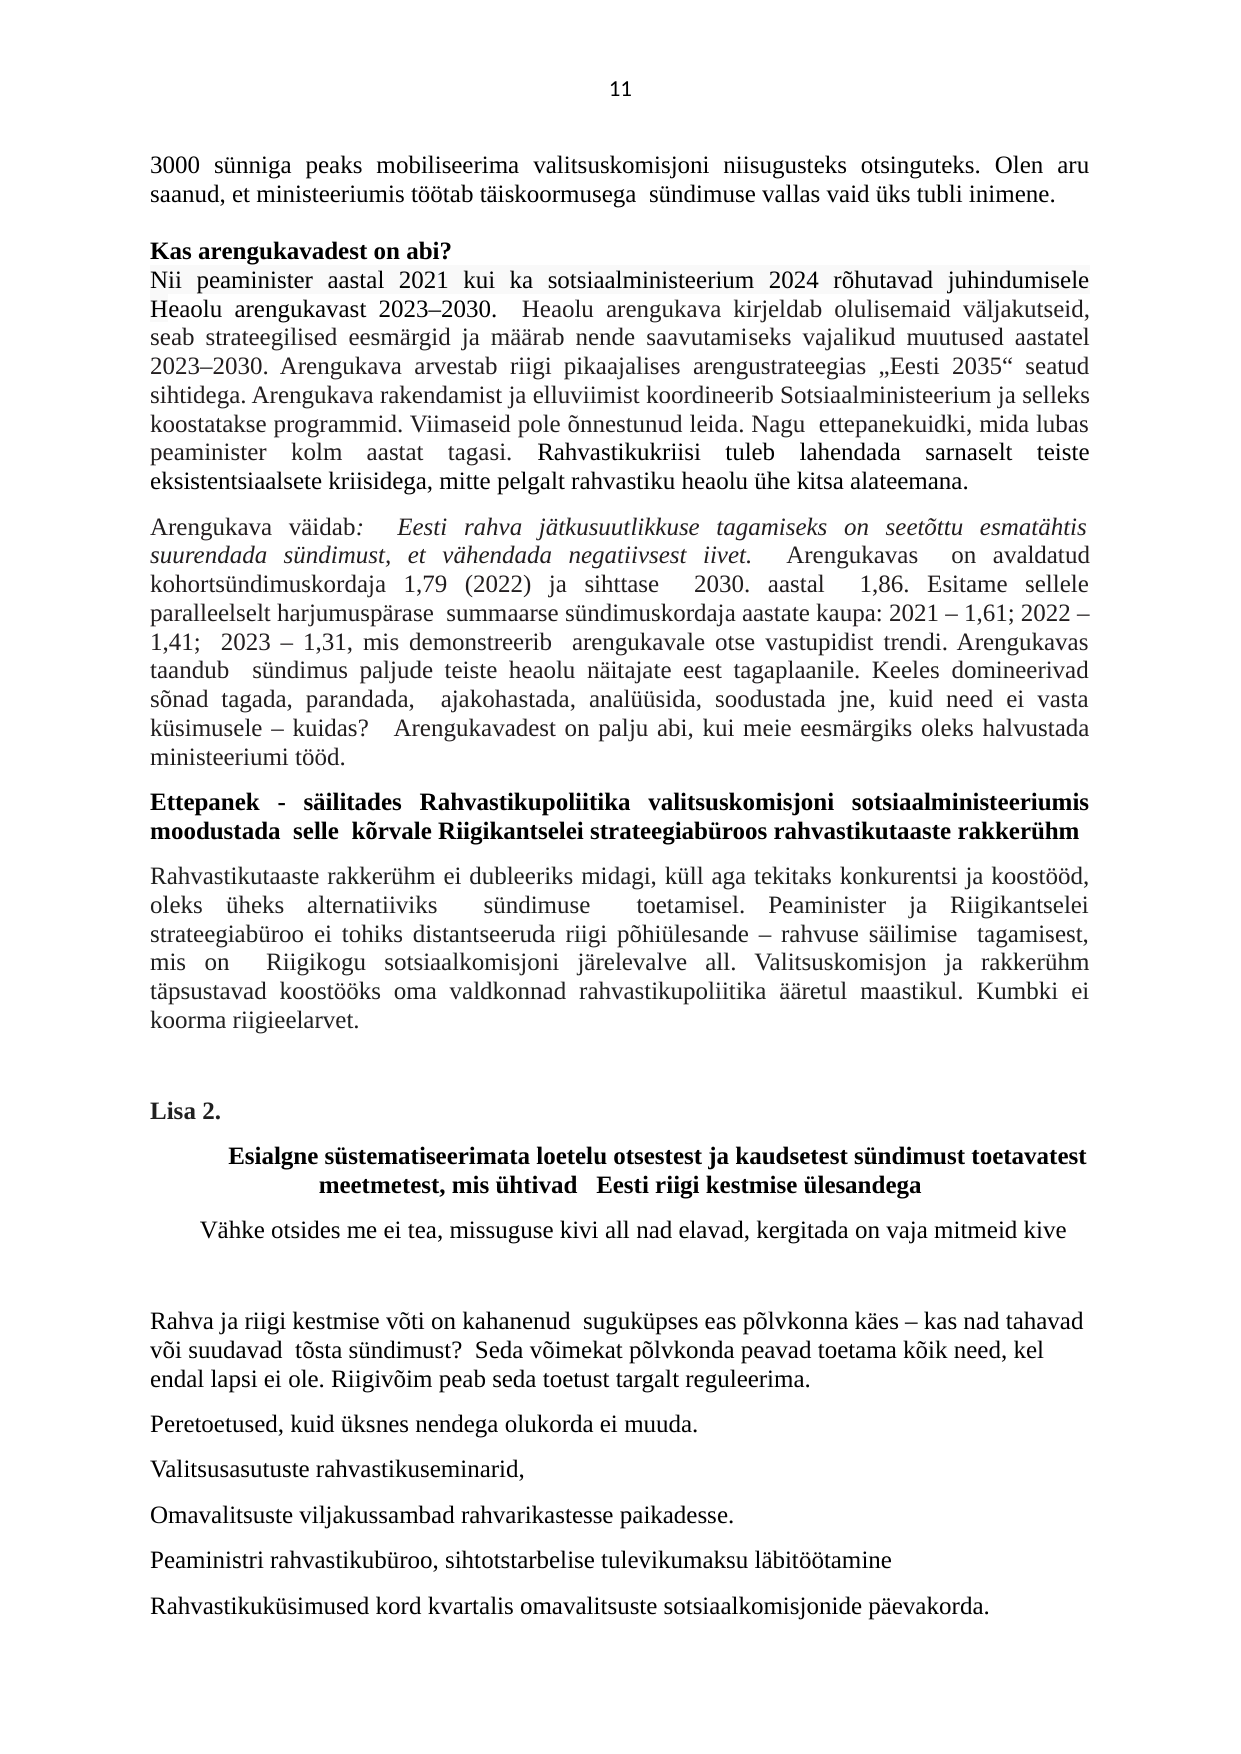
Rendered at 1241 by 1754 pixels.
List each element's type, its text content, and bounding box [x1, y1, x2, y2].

text Valitsusasutuste rahvastikuseminarid, [150, 1454, 1090, 1483]
text Lisa 2. [150, 1096, 1090, 1124]
text Rahvastikuküsimused kord kvartalis omavalitsuste sotsiaalkomisjonide päevakorda. [150, 1591, 1090, 1619]
text 3000 sünniga peaks mobiliseerima valitsuskomisjoni niisugusteks otsinguteks. Olen aru saanud, et ministeeriumis töötab täiskoormusega sündimuse vallas vaid üks tubli inimene. [150, 150, 1090, 207]
text Vähke otsides me ei tea, missuguse kivi all nad elavad, kergitada on vaja mitmeid kive [150, 1215, 1090, 1244]
text Omavalitsuste viljakussambad rahvarikastesse paikadesse. [150, 1500, 1090, 1529]
text Peaministri rahvastikubüroo, sihtotstarbelise tulevikumaksu läbitöötamine [150, 1545, 1090, 1574]
text Ettepanek - säilitades Rahvastikupoliitika valitsuskomisjoni sotsiaalministeeriumis moodustada selle kõrvale Riigikantselei strateegiabüroos rahvastikutaaste rakkerühm [150, 787, 1090, 844]
text Nii peaminister aastal 2021 kui ka sotsiaalministeerium 2024 rõhutavad juhindumisele Heaolu arengukavast 2023–2030. Heaolu arengukava kirjeldab olulisemaid väljakutseid, seab strateegilised eesmärgid ja määrab nende saavutami­seks vajalikud muutused aastatel 2023–2030. Arengukava arvestab riigi pikaajalises arengustrateegias „Eesti 2035“ seatud sihtidega. Arengukava rakendamist ja elluviimist koordineerib Sotsiaal­ministeerium ja selleks koostatakse programmid. Viimaseid pole õnnestunud leida. Nagu ettepanekuidki, mida lubas peaminister kolm aastat tagasi. Rahvastikukriisi tuleb lahendada sarnaselt teiste eksistentsiaalsete kriisidega, mitte pelgalt rahvastiku heaolu ühe kitsa alateemana. [150, 265, 1090, 495]
text Rahvastikutaaste rakkerühm ei dubleeriks midagi, küll aga tekitaks konkurentsi ja koostööd, oleks üheks alternatiiviks sündimuse toetamisel. Peaminister ja Riigikantselei strateegiabüroo ei tohiks distantseeruda riigi põhiülesande – rahvuse säilimise tagamisest, mis on Riigikogu sotsiaalkomisjoni järelevalve all. Valitsuskomisjon ja rakkerühm täpsustavad koostööks oma valdkonnad rahvastikupoliitika ääretul maastikul. Kumbki ei koorma riigieelarvet. [150, 861, 1090, 1034]
text Peretoetused, kuid üksnes nendega olukorda ei muuda. [150, 1409, 1090, 1438]
text Arengukava väidab: Eesti rahva jätkusuutlikkuse tagamiseks on seetõttu esmatähtis suurendada sündimust, et vähendada negatiivsest iivet. Arengukavas on avaldatud kohortsündimuskordaja 1,79 (2022) ja sihttase 2030. aastal 1,86. Esitame sellele paralleelselt harjumuspärase summaarse sündimuskordaja aastate kaupa: 2021 – 1,61; 2022 – 1,41; 2023 – 1,31, mis demonstreerib arengukavale otse vastupidist trendi. Arengukavas taandub sündimus paljude teiste heaolu näitajate eest tagaplaanile. Keeles domineerivad sõnad tagada, parandada, ajakohastada, analüüsida, soodustada jne, kuid need ei vasta küsimusele – kuidas? Arengukavadest on palju abi, kui meie eesmärgiks oleks halvustada ministeeriumi tööd. [150, 512, 1090, 770]
text Kas arengukavadest on abi? [150, 236, 1090, 265]
text Esialgne süstematiseerimata loetelu otsestest ja kaudsetest sündimust toetavatest meetmetest, mis ühtivad Eesti riigi kestmise ülesandega [150, 1141, 1090, 1199]
text Rahva ja riigi kestmise võti on kahanenud suguküpses eas põlvkonna käes – kas nad tahavad või suudavad tõsta sündimust? Seda võimekat põlvkonda peavad toetama kõik need, kel endal lapsi ei ole. Riigivõim peab seda toetust targalt reguleerima. [150, 1306, 1090, 1392]
